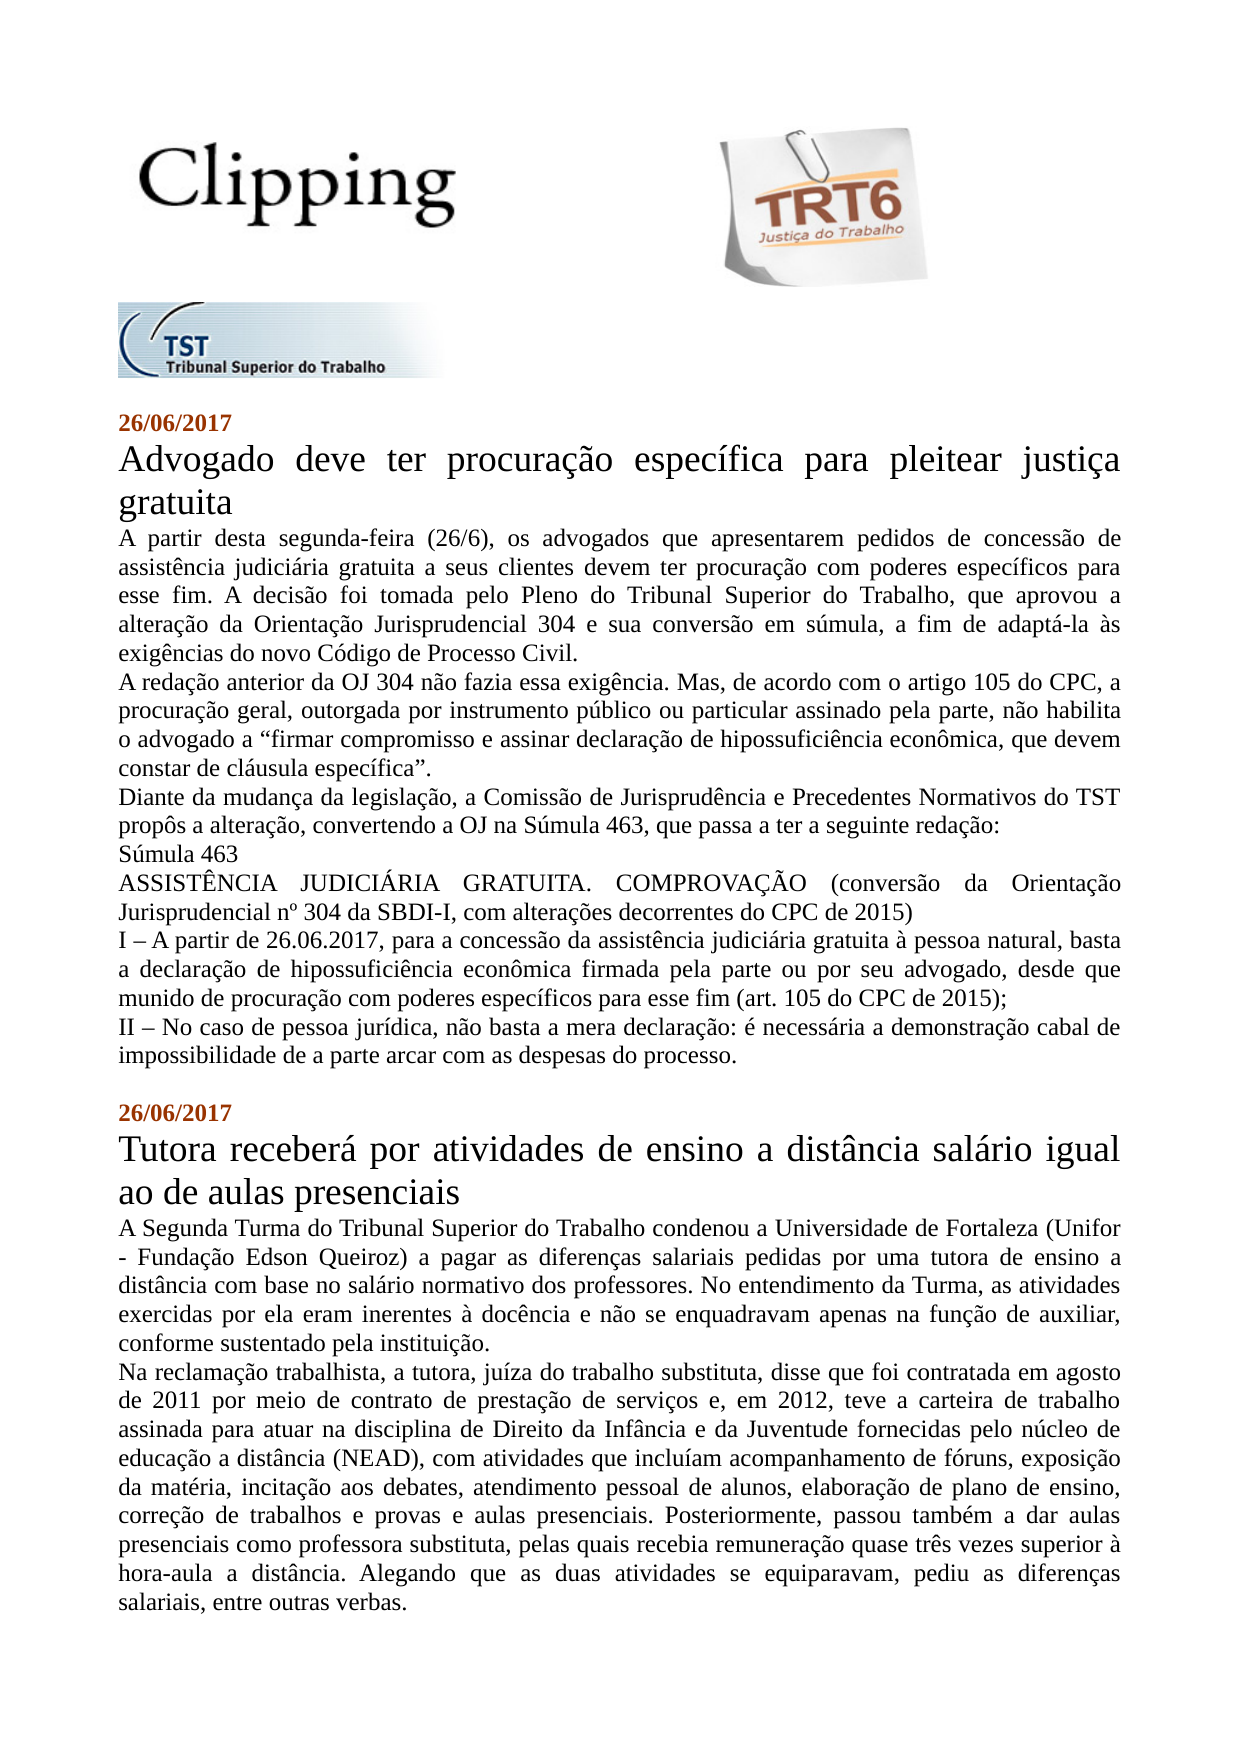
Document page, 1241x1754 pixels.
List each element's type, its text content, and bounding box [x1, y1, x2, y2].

text Na reclamação trabalhista, a tutora, juíza do trabalho substituta, disse que foi contratada em agosto de 2011 por meio de contrato de prestação de serviços e, em 2012, teve a carteira de trabalho assinada para atuar na disciplina de Direito da Infância e da Juventude fornecidas pelo núcleo de educação a distância (NEAD), com atividades que incluíam acompanhamento de fóruns, exposição da matéria, incitação aos debates, atendimento pessoal de alunos, elaboração de plano de ensino, correção de trabalhos e provas e aulas presenciais. Posteriormente, passou também a dar aulas presenciais como professora substituta, pelas quais recebia remuneração quase três vezes superior à hora-aula a distância. Alegando que as duas atividades se equiparavam, pediu as diferenças salariais, entre outras verbas. [118, 1357, 1122, 1615]
text 26/06/2017 [118, 408, 1122, 437]
picture [118, 302, 463, 379]
text A partir desta segunda-feira (26/6), os advogados que apresentarem pedidos de concessão de assistência judiciária gratuita a seus clientes devem ter procuração com poderes específicos para esse fim. A decisão foi tomada pelo Pleno do Tribunal Superior do Trabalho, que aprovou a alteração da Orientação Jurisprudencial 304 e sua conversão em súmula, a fim de adaptá-la às exigências do novo Código de Processo Civil. [118, 523, 1122, 667]
text Súmula 463 [118, 839, 1122, 868]
text A Segunda Turma do Tribunal Superior do Trabalho condenou a Universidade de Fortaleza (Unifor - Fundação Edson Queiroz) a pagar as diferenças salariais pedidas por uma tutora de ensino a distância com base no salário normativo dos professores. No entendimento da Turma, as atividades exercidas por ela eram inerentes à docência e não se enquadravam apenas na função de auxiliar, conforme sustentado pela instituição. [118, 1213, 1122, 1357]
text ASSISTÊNCIA JUDICIÁRIA GRATUITA. COMPROVAÇÃO (conversão da Orientação Jurisprudencial nº 304 da SBDI-I, com alterações decorrentes do CPC de 2015) [118, 868, 1122, 925]
text Advogado deve ter procuração específica para pleitear justiça gratuita [118, 437, 1122, 523]
text 26/06/2017 [118, 1098, 1122, 1127]
text Tutora receberá por atividades de ensino a distância salário igual ao de aulas presenciais [118, 1127, 1122, 1213]
picture [118, 118, 506, 245]
text I – A partir de 26.06.2017, para a concessão da assistência judiciária gratuita à pessoa natural, basta a declaração de hipossuficiência econômica firmada pela parte ou por seu advogado, desde que munido de procuração com poderes específicos para esse fim (art. 105 do CPC de 2015); [118, 925, 1122, 1012]
text Diante da mudança da legislação, a Comissão de Jurisprudência e Precedentes Normativos do TST propôs a alteração, convertendo a OJ na Súmula 463, que passa a ter a seguinte redação: [118, 782, 1122, 839]
text A redação anterior da OJ 304 não fazia essa exigência. Mas, de acordo com o artigo 105 do CPC, a procuração geral, outorgada por instrumento público ou particular assinado pela parte, não habilita o advogado a “firmar compromisso e assinar declaração de hipossuficiência econômica, que devem constar de cláusula específica”. [118, 667, 1122, 782]
text II – No caso de pessoa jurídica, não basta a mera declaração: é necessária a demonstração cabal de impossibilidade de a parte arcar com as despesas do processo. [118, 1012, 1122, 1069]
picture [696, 119, 963, 295]
